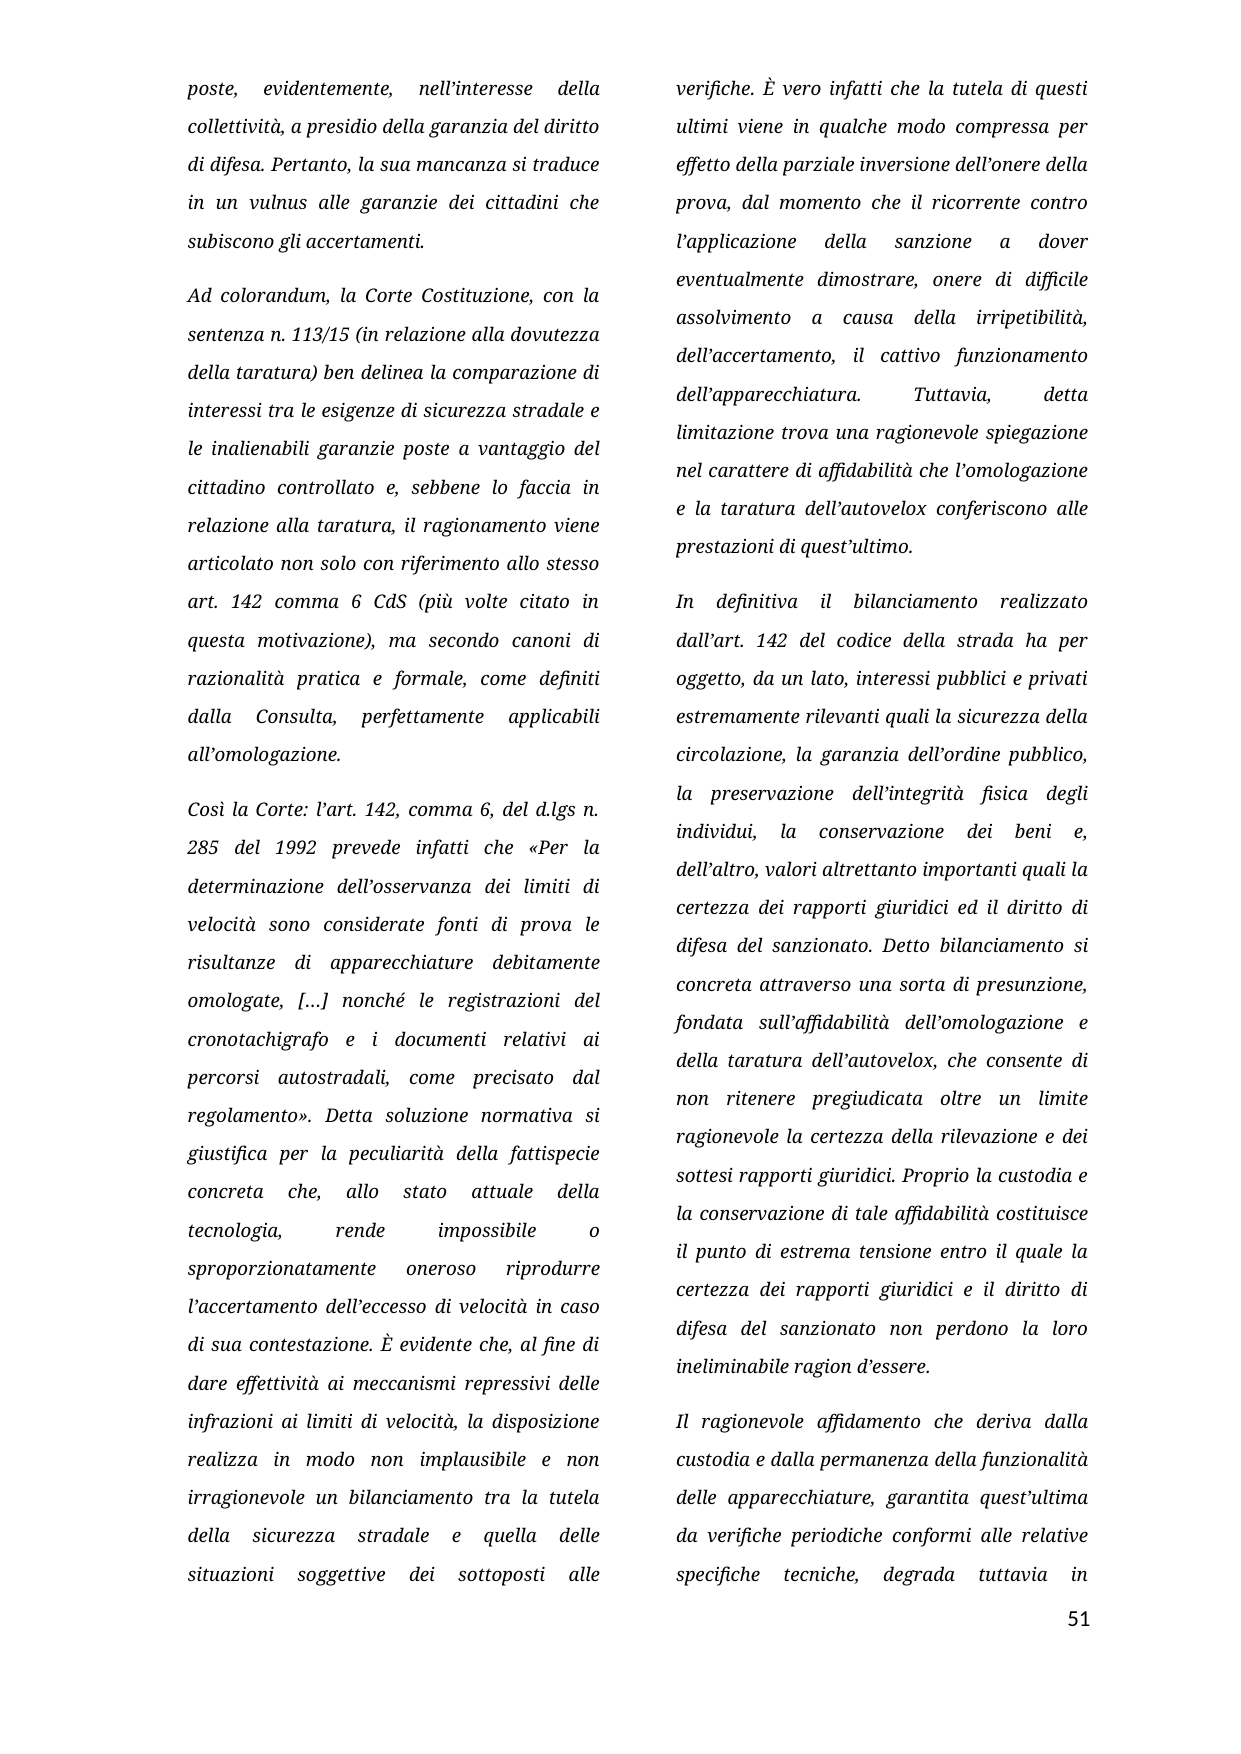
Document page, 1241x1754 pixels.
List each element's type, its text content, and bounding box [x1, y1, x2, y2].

text verifiche. È vero infatti che la tutela di questi ultimi viene in qualche modo compressa per effetto della parziale inversione dell’onere della prova, dal momento che il ricorrente contro l’applicazione della sanzione a dover eventualmente dimostrare, onere di difficile assolvimento a causa della irripetibilità, dell’accertamento, il cattivo funzionamento dell’apparecchiatura. Tuttavia, detta limitazione trova una ragionevole spiegazione nel carattere di affidabilità che l’omologazione e la taratura dell’autovelox conferiscono alle prestazioni di quest’ultimo. [676, 75, 1090, 559]
text poste, evidentemente, nell’interesse della collettività, a presidio della garanzia del diritto di difesa. Pertanto, la sua mancanza si traduce in un vulnus alle garanzie dei cittadini che subiscono gli accertamenti. [187, 75, 602, 253]
text Ad colorandum, la Corte Costituzione, con la sentenza n. 113/15 (in relazione alla dovutezza della taratura) ben delinea la comparazione di interessi tra le esigenze di sicurezza stradale e le inalienabili garanzie poste a vantaggio del cittadino controllato e, sebbene lo faccia in relazione alla taratura, il ragionamento viene articolato non solo con riferimento allo stesso art. 142 comma 6 CdS (più volte citato in questa motivazione), ma secondo canoni di razionalità pratica e formale, come definiti dalla Consulta, perfettamente applicabili all’omologazione. [187, 283, 602, 767]
text In definitiva il bilanciamento realizzato dall’art. 142 del codice della strada ha per oggetto, da un lato, interessi pubblici e privati estremamente rilevanti quali la sicurezza della circolazione, la garanzia dell’ordine pubblico, la preservazione dell’integrità fisica degli individui, la conservazione dei beni e, dell’altro, valori altrettanto importanti quali la certezza dei rapporti giuridici ed il diritto di difesa del sanzionato. Detto bilanciamento si concreta attraverso una sorta di presunzione, fondata sull’affidabilità dell’omologazione e della taratura dell’autovelox, che consente di non ritenere pregiudicata oltre un limite ragionevole la certezza della rilevazione e dei sottesi rapporti giuridici. Proprio la custodia e la conservazione di tale affidabilità costituisce il punto di estrema tensione entro il quale la certezza dei rapporti giuridici e il diritto di difesa del sanzionato non perdono la loro ineliminabile ragion d’essere. [676, 589, 1090, 1379]
text Il ragionevole affidamento che deriva dalla custodia e dalla permanenza della funzionalità delle apparecchiature, garantita quest’ultima da verifiche periodiche conformi alle relative specifiche tecniche, degrada tuttavia in [676, 1408, 1090, 1587]
text Così la Corte: l’art. 142, comma 6, del d.lgs n. 285 del 1992 prevede infatti che «Per la determinazione dell’osservanza dei limiti di velocità sono considerate fonti di prova le risultanze di apparecchiature debitamente omologate, […] nonché le registrazioni del cronotachigrafo e i documenti relativi ai percorsi autostradali, come precisato dal regolamento». Detta soluzione normativa si giustifica per la peculiarità della fattispecie concreta che, allo stato attuale della tecnologia, rende impossibile o sproporzionatamente oneroso riprodurre l’accertamento dell’eccesso di velocità in caso di sua contestazione. È evidente che, al fine di dare effettività ai meccanismi repressivi delle infrazioni ai limiti di velocità, la disposizione realizza in modo non implausibile e non irragionevole un bilanciamento tra la tutela della sicurezza stradale e quella delle situazioni soggettive dei sottoposti alle [187, 796, 602, 1587]
